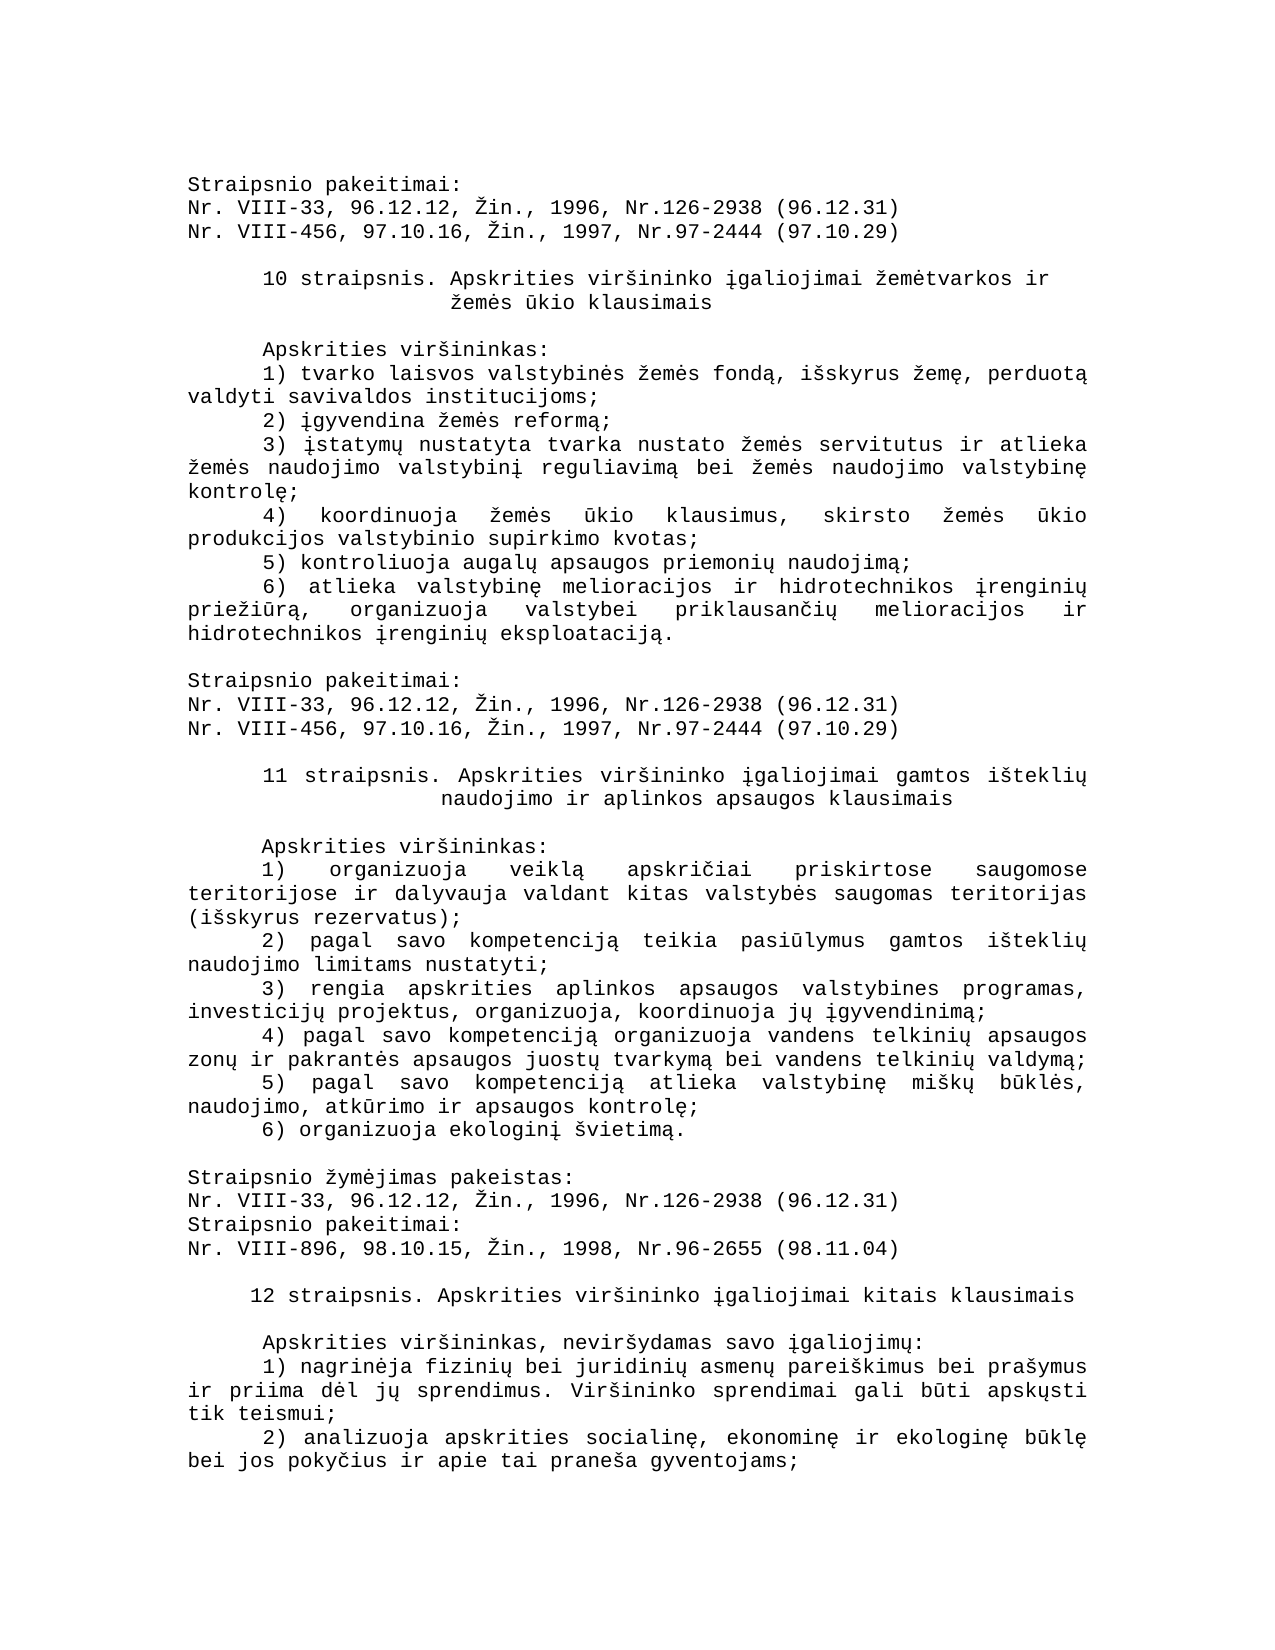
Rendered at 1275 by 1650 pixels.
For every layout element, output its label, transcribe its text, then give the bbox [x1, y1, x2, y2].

text Nr. VIII-456, 97.10.16, Žin., 1997, Nr.97-2444 (97.10.29) [187, 221, 1087, 244]
text 5) pagal savo kompetenciją atlieka valstybinę miškų būklės, naudojimo, atkūrimo ir apsaugos kontrolę; [187, 1072, 1087, 1119]
text 11 straipsnis. Apskrities viršininko įgaliojimai gamtos išteklių naudojimo ir aplinkos apsaugos klausimais [262, 765, 1087, 812]
text Straipsnio pakeitimai: [187, 670, 1087, 694]
text Nr. VIII-896, 98.10.15, Žin., 1998, Nr.96-2655 (98.11.04) [187, 1238, 1087, 1261]
text 5) kontroliuoja augalų apsaugos priemonių naudojimą; [187, 552, 1087, 576]
text 4) koordinuoja žemės ūkio klausimus, skirsto žemės ūkio produkcijos valstybinio supirkimo kvotas; [187, 505, 1087, 552]
text žemės ūkio klausimais [262, 292, 1087, 316]
text 12 straipsnis. Apskrities viršininko įgaliojimai kitais klausimais [187, 1285, 1087, 1309]
text 2) pagal savo kompetenciją teikia pasiūlymus gamtos išteklių naudojimo limitams nustatyti; [187, 930, 1087, 978]
text 2) analizuoja apskrities socialinę, ekonominę ir ekologinę būklę bei jos pokyčius ir apie tai praneša gyventojams; [187, 1427, 1087, 1474]
text 1) nagrinėja fizinių bei juridinių asmenų pareiškimus bei prašymus ir priima dėl jų sprendimus. Viršininko sprendimai gali būti apskųsti tik teismui; [187, 1356, 1087, 1427]
text Apskrities viršininkas: [187, 836, 1087, 859]
text Nr. VIII-456, 97.10.16, Žin., 1997, Nr.97-2444 (97.10.29) [187, 717, 1087, 741]
text 3) įstatymų nustatyta tvarka nustato žemės servitutus ir atlieka žemės naudojimo valstybinį reguliavimą bei žemės naudojimo valstybinę kontrolę; [187, 434, 1087, 505]
text Nr. VIII-33, 96.12.12, Žin., 1996, Nr.126-2938 (96.12.31) [187, 1190, 1087, 1214]
text 3) rengia apskrities aplinkos apsaugos valstybines programas, investicijų projektus, organizuoja, koordinuoja jų įgyvendinimą; [187, 978, 1087, 1025]
text 6) atlieka valstybinę melioracijos ir hidrotechnikos įrenginių priežiūrą, organizuoja valstybei priklausančių melioracijos ir hidrotechnikos įrenginių eksploataciją. [187, 576, 1087, 647]
text Straipsnio pakeitimai: [187, 1214, 1087, 1238]
text 4) pagal savo kompetenciją organizuoja vandens telkinių apsaugos zonų ir pakrantės apsaugos juostų tvarkymą bei vandens telkinių valdymą; [187, 1025, 1087, 1072]
text Nr. VIII-33, 96.12.12, Žin., 1996, Nr.126-2938 (96.12.31) [187, 694, 1087, 717]
text 6) organizuoja ekologinį švietimą. [187, 1119, 1087, 1143]
text Straipsnio žymėjimas pakeistas: [187, 1167, 1087, 1190]
text Straipsnio pakeitimai: [187, 174, 1087, 197]
text Nr. VIII-33, 96.12.12, Žin., 1996, Nr.126-2938 (96.12.31) [187, 197, 1087, 221]
text 2) įgyvendina žemės reformą; [187, 410, 1087, 434]
text 1) tvarko laisvos valstybinės žemės fondą, išskyrus žemę, perduotą valdyti savivaldos institucijoms; [187, 363, 1087, 410]
text Apskrities viršininkas, neviršydamas savo įgaliojimų: [187, 1332, 1087, 1356]
text 10 straipsnis. Apskrities viršininko įgaliojimai žemėtvarkos ir [262, 268, 1087, 292]
text Apskrities viršininkas: [187, 339, 1087, 363]
text 1) organizuoja veiklą apskričiai priskirtose saugomose teritorijose ir dalyvauja valdant kitas valstybės saugomas teritorijas (išskyrus rezervatus); [187, 859, 1087, 930]
